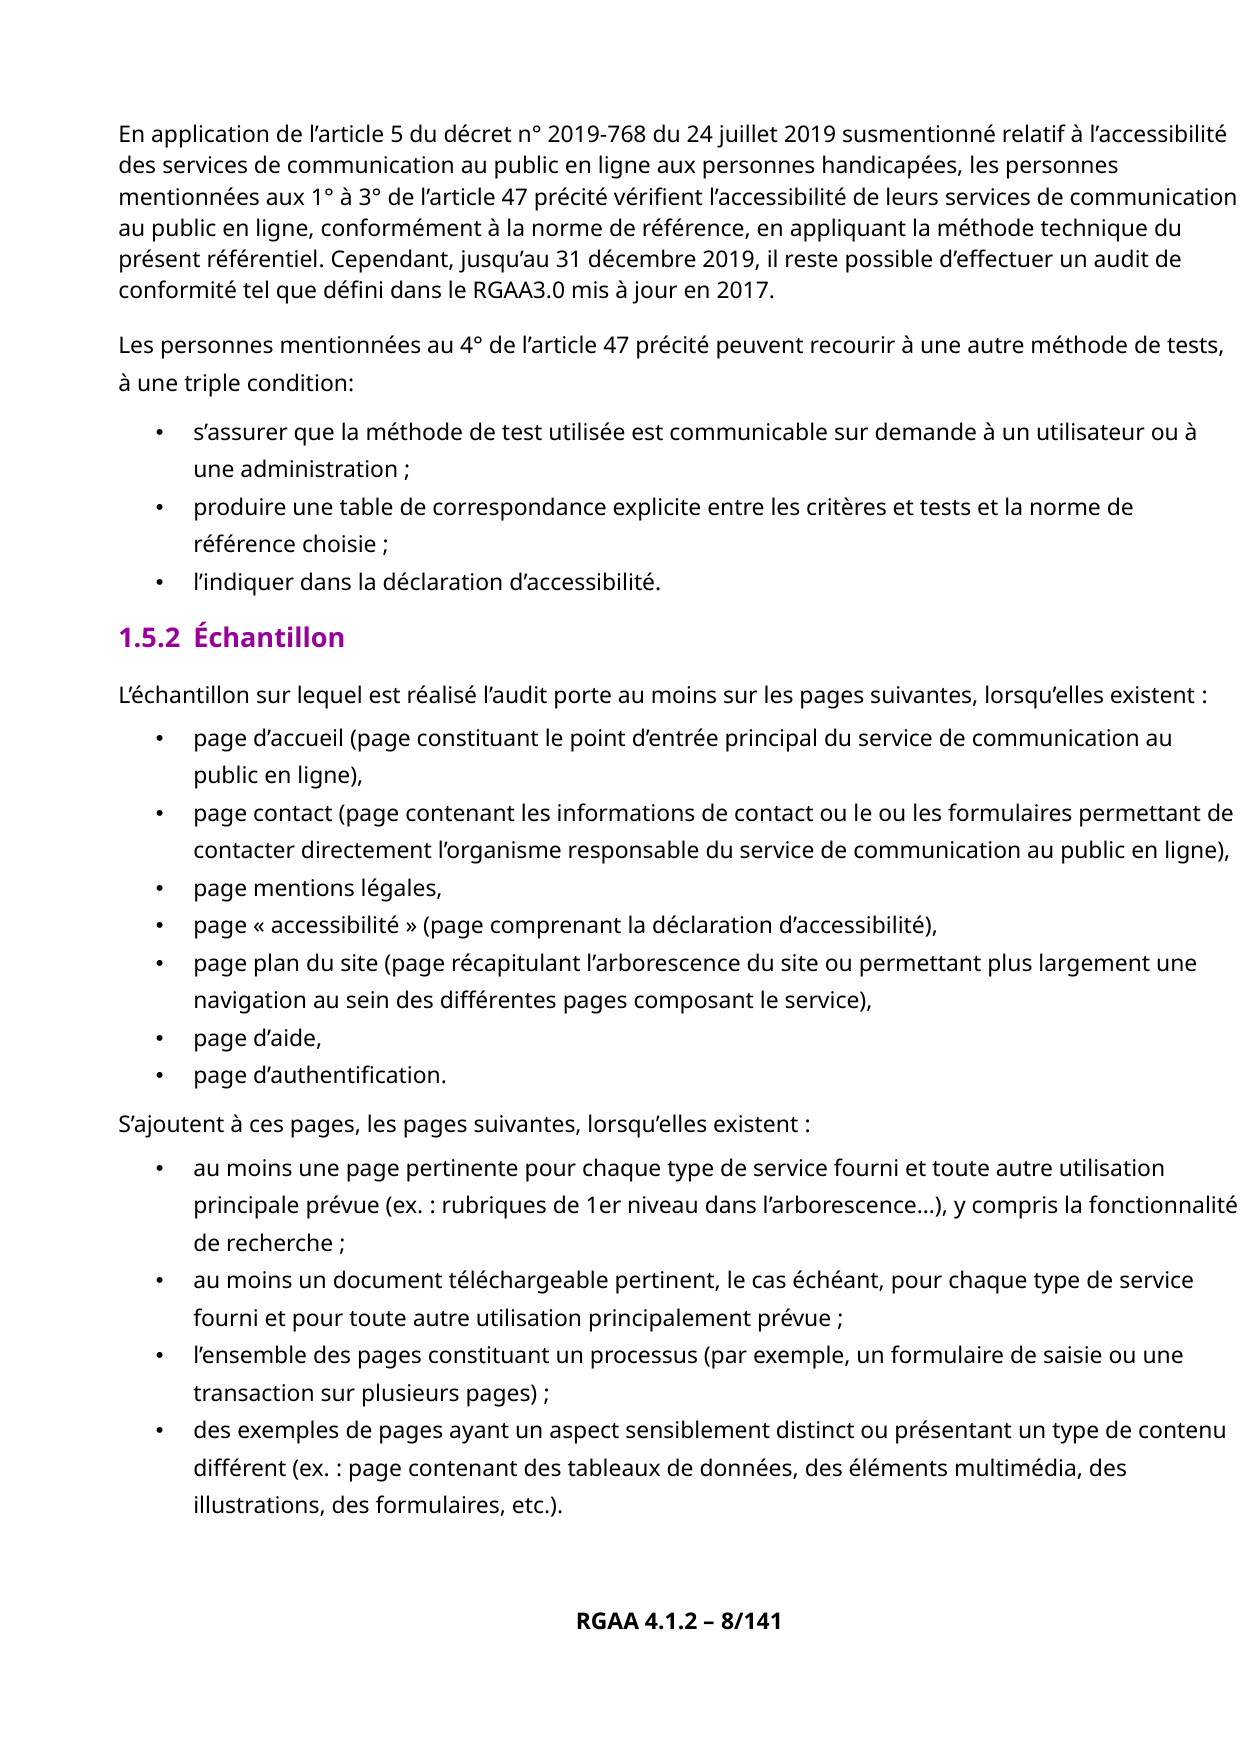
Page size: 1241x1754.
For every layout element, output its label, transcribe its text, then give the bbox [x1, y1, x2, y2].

subtitle Échantillon [118, 618, 1240, 655]
list des exemples de pages ayant un aspect sensiblement distinct ou présentant un type de contenu différent (ex. : page contenant des tableaux de données, des éléments multimédia, des illustrations, des formulaires, etc.). [156, 1414, 1240, 1520]
text S’ajoutent à ces pages, les pages suivantes, lorsqu’elles existent : [118, 1108, 1240, 1140]
list page d’accueil (page constituant le point d’entrée principal du service de communication au public en ligne), [156, 722, 1240, 790]
list l’indiquer dans la déclaration d’accessibilité. [156, 566, 1240, 597]
list au moins un document téléchargeable pertinent, le cas échéant, pour chaque type de service fourni et pour toute autre utilisation principalement prévue ; [156, 1264, 1240, 1333]
list page d’authentification. [156, 1059, 1240, 1090]
list produire une table de correspondance explicite entre les critères et tests et la norme de référence choisie ; [156, 491, 1240, 560]
list page contact (page contenant les informations de contact ou le ou les formulaires permettant de contacter directement l’organisme responsable du service de communication au public en ligne), [156, 797, 1240, 865]
list page « accessibilité » (page comprenant la déclaration d’accessibilité), [156, 909, 1240, 940]
list l’ensemble des pages constituant un processus (par exemple, un formulaire de saisie ou une transaction sur plusieurs pages) ; [156, 1339, 1240, 1408]
list page plan du site (page récapitulant l’arborescence du site ou permettant plus largement une navigation au sein des différentes pages composant le service), [156, 947, 1240, 1015]
text L’échantillon sur lequel est réalisé l’audit porte au moins sur les pages suivantes, lorsqu’elles existent : [118, 679, 1240, 710]
list page mentions légales, [156, 872, 1240, 903]
list au moins une page pertinente pour chaque type de service fourni et toute autre utilisation principale prévue (ex. : rubriques de 1er niveau dans l’arborescence…), y compris la fonctionnalité de recherche ; [156, 1151, 1240, 1258]
list s’assurer que la méthode de test utilisée est communicable sur demande à un utilisateur ou à une administration ; [156, 416, 1240, 485]
list page d’aide, [156, 1022, 1240, 1053]
text En application de l’article 5 du décret n° 2019-768 du 24 juillet 2019 susmentionné relatif à l’accessibilité des services de communication au public en ligne aux personnes handicapées, les personnes mentionnées aux 1° à 3° de l’article 47 précité vérifient l’accessibilité de leurs services de communication au public en ligne, conformément à la norme de référence, en appliquant la méthode technique du présent référentiel. Cependant, jusqu’au 31 décembre 2019, il reste possible d’effectuer un audit de conformité tel que défini dans le RGAA3.0 mis à jour en 2017. [118, 118, 1240, 306]
text Les personnes mentionnées au 4° de l’article 47 précité peuvent recourir à une autre méthode de tests, à une triple condition: [118, 329, 1240, 398]
